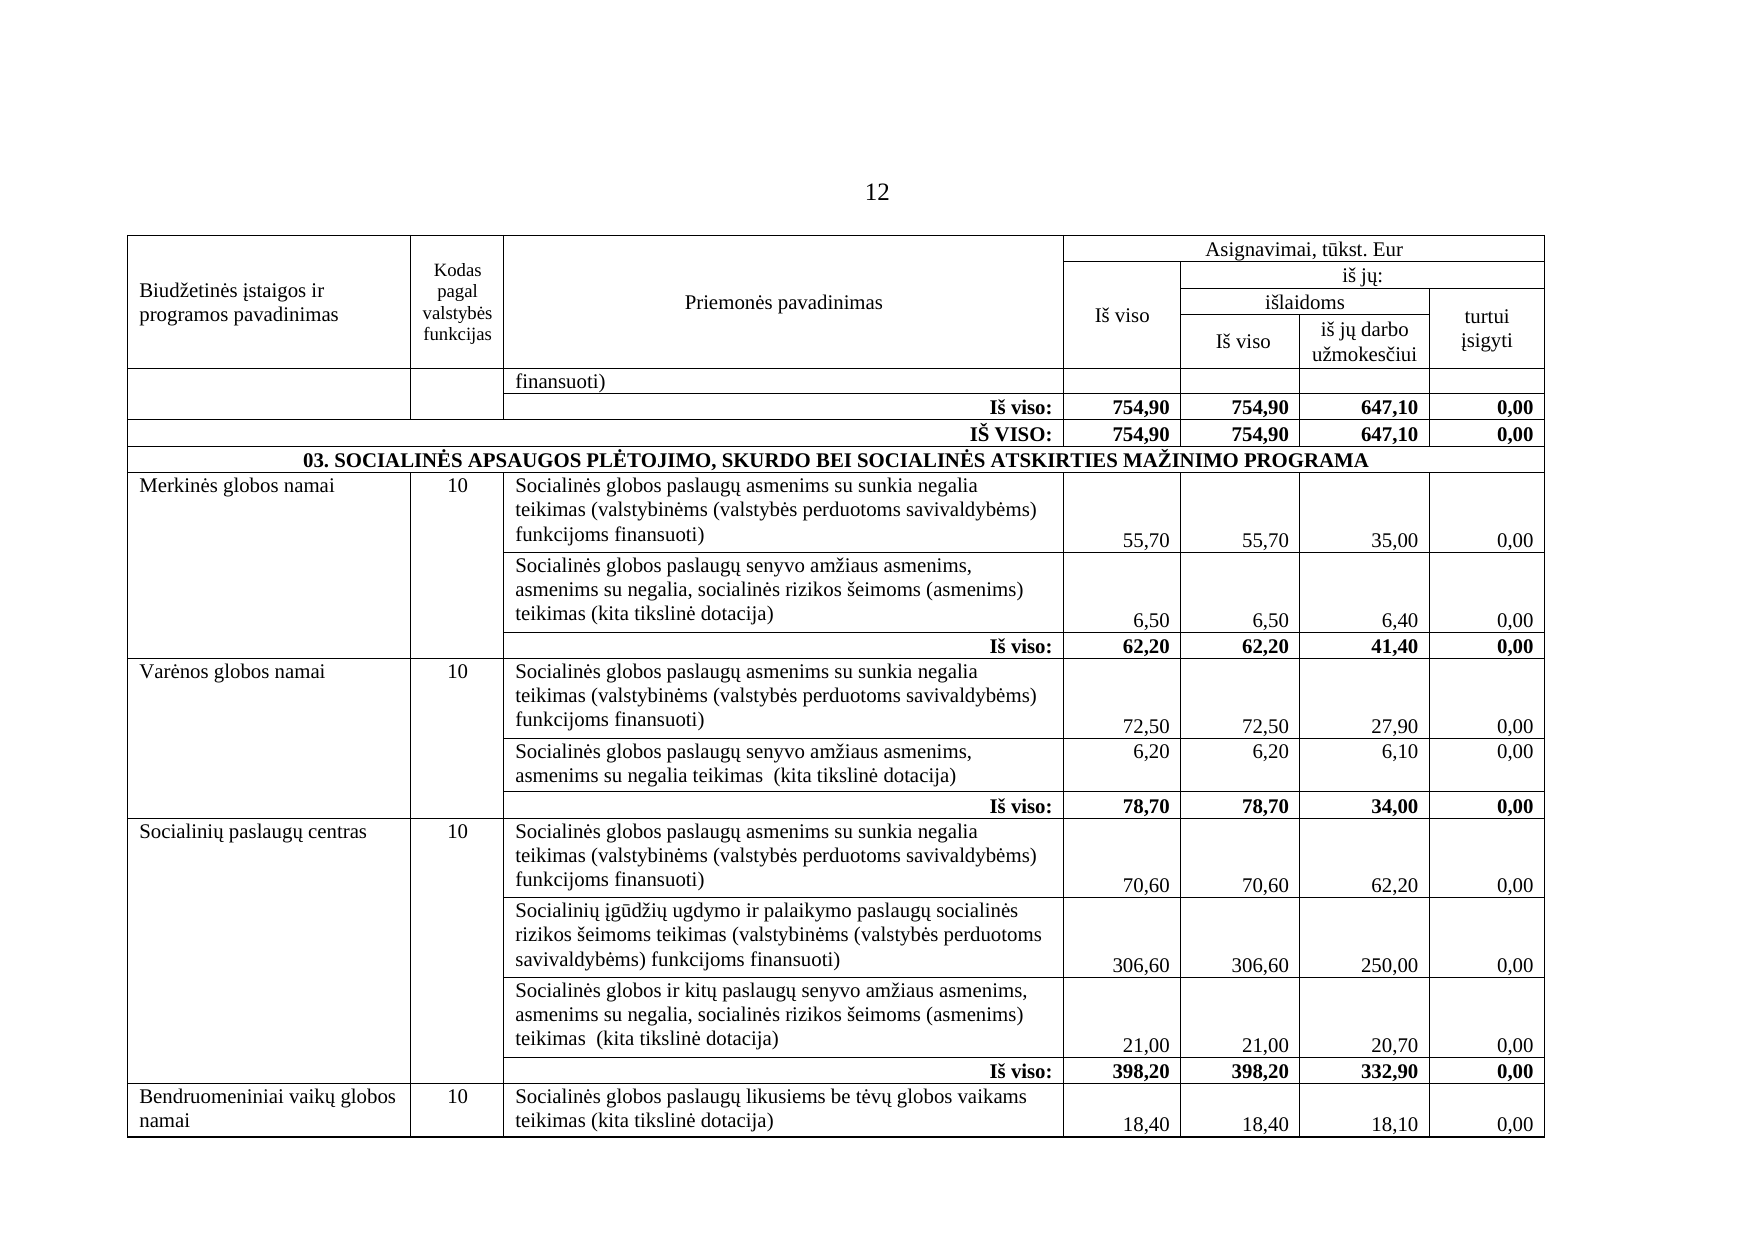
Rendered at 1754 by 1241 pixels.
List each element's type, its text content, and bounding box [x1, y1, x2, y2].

table_cell 0,00 [1430, 792, 1544, 818]
table_cell 10 [411, 659, 503, 818]
table_cell išlaidoms [1181, 289, 1429, 314]
table_cell 6,20 [1181, 739, 1299, 791]
table_cell 70,60 [1064, 819, 1180, 897]
table_cell Merkinės globos namai [128, 473, 410, 658]
table_cell 6,40 [1300, 553, 1429, 632]
table_cell Socialinės globos ir kitų paslaugų senyvo amžiaus asmenims, asmenims su negalia, socialinės rizikos šeimoms (asmenims) teikimas (kita tikslinė dotacija) [504, 978, 1063, 1057]
table_cell Socialinės globos paslaugų asmenims su sunkia negalia teikimas (valstybinėms (valstybės perduotoms savivaldybėms) funkcijoms finansuoti) [504, 473, 1063, 552]
table_cell 6,50 [1181, 553, 1299, 632]
table_cell 70,60 [1181, 819, 1299, 897]
table_cell [1300, 369, 1429, 393]
table_cell 754,90 [1064, 394, 1180, 419]
table_cell 306,60 [1181, 898, 1299, 977]
table_header Kodas pagal valstybės funkcijas [411, 236, 503, 367]
table_cell 20,70 [1300, 978, 1429, 1057]
table_cell 21,00 [1181, 978, 1299, 1057]
table_cell 250,00 [1300, 898, 1429, 977]
table_cell Socialinės globos paslaugų senyvo amžiaus asmenims, asmenims su negalia, socialinės rizikos šeimoms (asmenims) teikimas (kita tikslinė dotacija) [504, 553, 1063, 632]
table_cell 0,00 [1430, 659, 1544, 738]
table_cell 0,00 [1430, 739, 1544, 791]
table_cell 78,70 [1064, 792, 1180, 818]
table_cell 0,00 [1430, 978, 1544, 1057]
table_cell Varėnos globos namai [128, 659, 410, 818]
table_cell Iš viso: [504, 633, 1063, 658]
table_cell Socialinės globos paslaugų senyvo amžiaus asmenims, asmenims su negalia teikimas (kita tikslinė dotacija) [504, 739, 1063, 791]
table_cell [1181, 369, 1299, 393]
table_cell Socialinės globos paslaugų likusiems be tėvų globos vaikams teikimas (kita tikslinė dotacija) [504, 1084, 1063, 1136]
table_cell 0,00 [1430, 394, 1544, 419]
table_cell 0,00 [1430, 1084, 1544, 1136]
table_cell Bendruomeniniai vaikų globos namai [128, 1084, 410, 1136]
table_cell 0,00 [1430, 1058, 1544, 1083]
table_cell Iš viso: [504, 792, 1063, 818]
table_cell 21,00 [1064, 978, 1180, 1057]
table_cell 62,20 [1064, 633, 1180, 658]
table_cell 35,00 [1300, 473, 1429, 552]
table_header Asignavimai, tūkst. Eur [1064, 236, 1544, 261]
table_cell 306,60 [1064, 898, 1180, 977]
table_cell 754,90 [1181, 394, 1299, 419]
table_cell Socialinių paslaugų centras [128, 819, 410, 1083]
table_cell Iš viso [1181, 315, 1299, 367]
table_cell 754,90 [1181, 420, 1299, 446]
table_cell 03. SOCIALINĖS APSAUGOS PLĖTOJIMO, SKURDO BEI SOCIALINĖS ATSKIRTIES MAŽINIMO PROGRAMA [128, 447, 1544, 472]
table_cell 647,10 [1300, 420, 1429, 446]
table_cell iš jų: [1181, 262, 1544, 288]
table_cell finansuoti) [504, 369, 1063, 393]
table_header Biudžetinės įstaigos ir programos pavadinimas [128, 236, 410, 367]
table_cell 0,00 [1430, 898, 1544, 977]
table_cell [1064, 369, 1180, 393]
table_cell 72,50 [1064, 659, 1180, 738]
table_cell 6,10 [1300, 739, 1429, 791]
table_cell 55,70 [1181, 473, 1299, 552]
table_cell 0,00 [1430, 420, 1544, 446]
table_cell 72,50 [1181, 659, 1299, 738]
table_cell Iš viso [1064, 262, 1180, 367]
table_cell 647,10 [1300, 394, 1429, 419]
table_cell Socialinių įgūdžių ugdymo ir palaikymo paslaugų socialinės rizikos šeimoms teikimas (valstybinėms (valstybės perduotoms savivaldybėms) funkcijoms finansuoti) [504, 898, 1063, 977]
table_cell 0,00 [1430, 819, 1544, 897]
table_cell 0,00 [1430, 473, 1544, 552]
table_cell 6,50 [1064, 553, 1180, 632]
table_cell iš jų darbo užmokesčiui [1300, 315, 1429, 367]
table_cell 0,00 [1430, 633, 1544, 658]
table_cell Socialinės globos paslaugų asmenims su sunkia negalia teikimas (valstybinėms (valstybės perduotoms savivaldybėms) funkcijoms finansuoti) [504, 659, 1063, 738]
table_cell 0,00 [1430, 553, 1544, 632]
table_cell 398,20 [1181, 1058, 1299, 1083]
table_cell 27,90 [1300, 659, 1429, 738]
table_cell 754,90 [1064, 420, 1180, 446]
table_cell 18,40 [1064, 1084, 1180, 1136]
table_cell Socialinės globos paslaugų asmenims su sunkia negalia teikimas (valstybinėms (valstybės perduotoms savivaldybėms) funkcijoms finansuoti) [504, 819, 1063, 897]
table_cell 18,40 [1181, 1084, 1299, 1136]
table_cell Iš viso: [504, 394, 1063, 419]
table_cell [1430, 369, 1544, 393]
table_cell IŠ VISO: [128, 420, 1063, 446]
table_cell turtui įsigyti [1430, 289, 1544, 367]
table_cell 398,20 [1064, 1058, 1180, 1083]
table_cell 332,90 [1300, 1058, 1429, 1083]
table_cell [411, 369, 503, 419]
table_cell 10 [411, 473, 503, 658]
table_cell 78,70 [1181, 792, 1299, 818]
table_cell 34,00 [1300, 792, 1429, 818]
table_cell 6,20 [1064, 739, 1180, 791]
table_cell Iš viso: [504, 1058, 1063, 1083]
table_cell 10 [411, 1084, 503, 1136]
table_cell [128, 369, 410, 419]
table_cell 10 [411, 819, 503, 1083]
table_header Priemonės pavadinimas [504, 236, 1063, 367]
table_cell 62,20 [1300, 819, 1429, 897]
table_cell 62,20 [1181, 633, 1299, 658]
table_cell 41,40 [1300, 633, 1429, 658]
table_cell 18,10 [1300, 1084, 1429, 1136]
table_cell 55,70 [1064, 473, 1180, 552]
